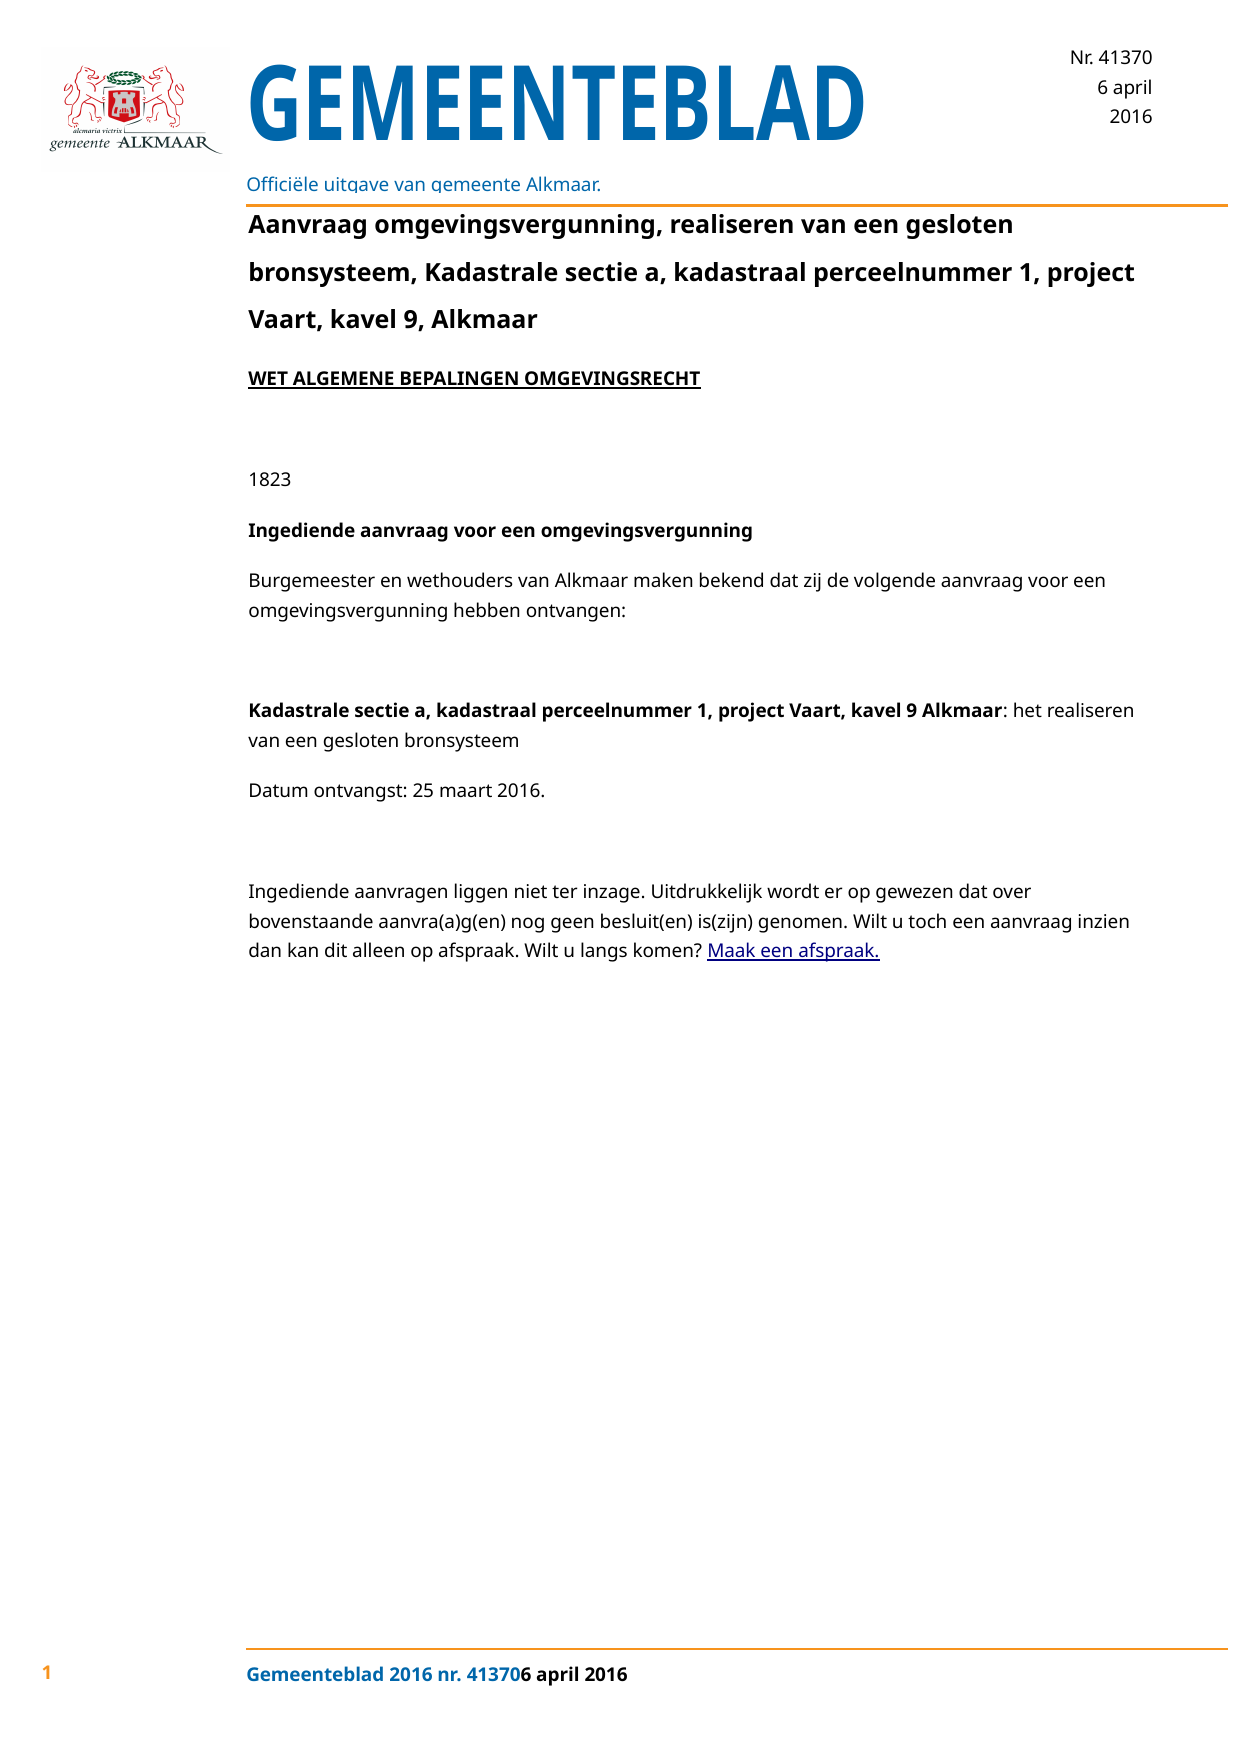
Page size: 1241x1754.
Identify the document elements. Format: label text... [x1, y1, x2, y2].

text Datum ontvangst: 25 maart 2016. [248, 778, 1152, 803]
picture [41, 47, 231, 172]
text Burgemeester en wethouders van Alkmaar maken bekend dat zij de volgende aanvraag voor een omgevingsvergunning hebben ontvangen: [248, 567, 1152, 622]
text 1823 [248, 466, 1152, 492]
text WET ALGEMENE BEPALINGEN OMGEVINGSRECHT [248, 366, 1152, 391]
text Ingediende aanvragen liggen niet ter inzage. Uitdrukkelijk wordt er op gewezen dat over bovenstaande aanvra(a)g(en) nog geen besluit(en) is(zijn) genomen. Wilt u toch een aanvraag inzien dan kan dit alleen op afspraak. Wilt u langs komen? Maak een afspraak. [248, 878, 1152, 963]
text Aanvraag omgevingsvergunning, realiseren van een gesloten bronsysteem, Kadastrale sectie a, kadastraal perceelnummer 1, project Vaart, kavel 9, Alkmaar [248, 207, 1152, 336]
text Kadastrale sectie a, kadastraal perceelnummer 1, project Vaart, kavel 9 Alkmaar: het realiseren van een gesloten bronsysteem [248, 698, 1152, 753]
text Ingediende aanvraag voor een omgevingsvergunning [248, 517, 1152, 542]
